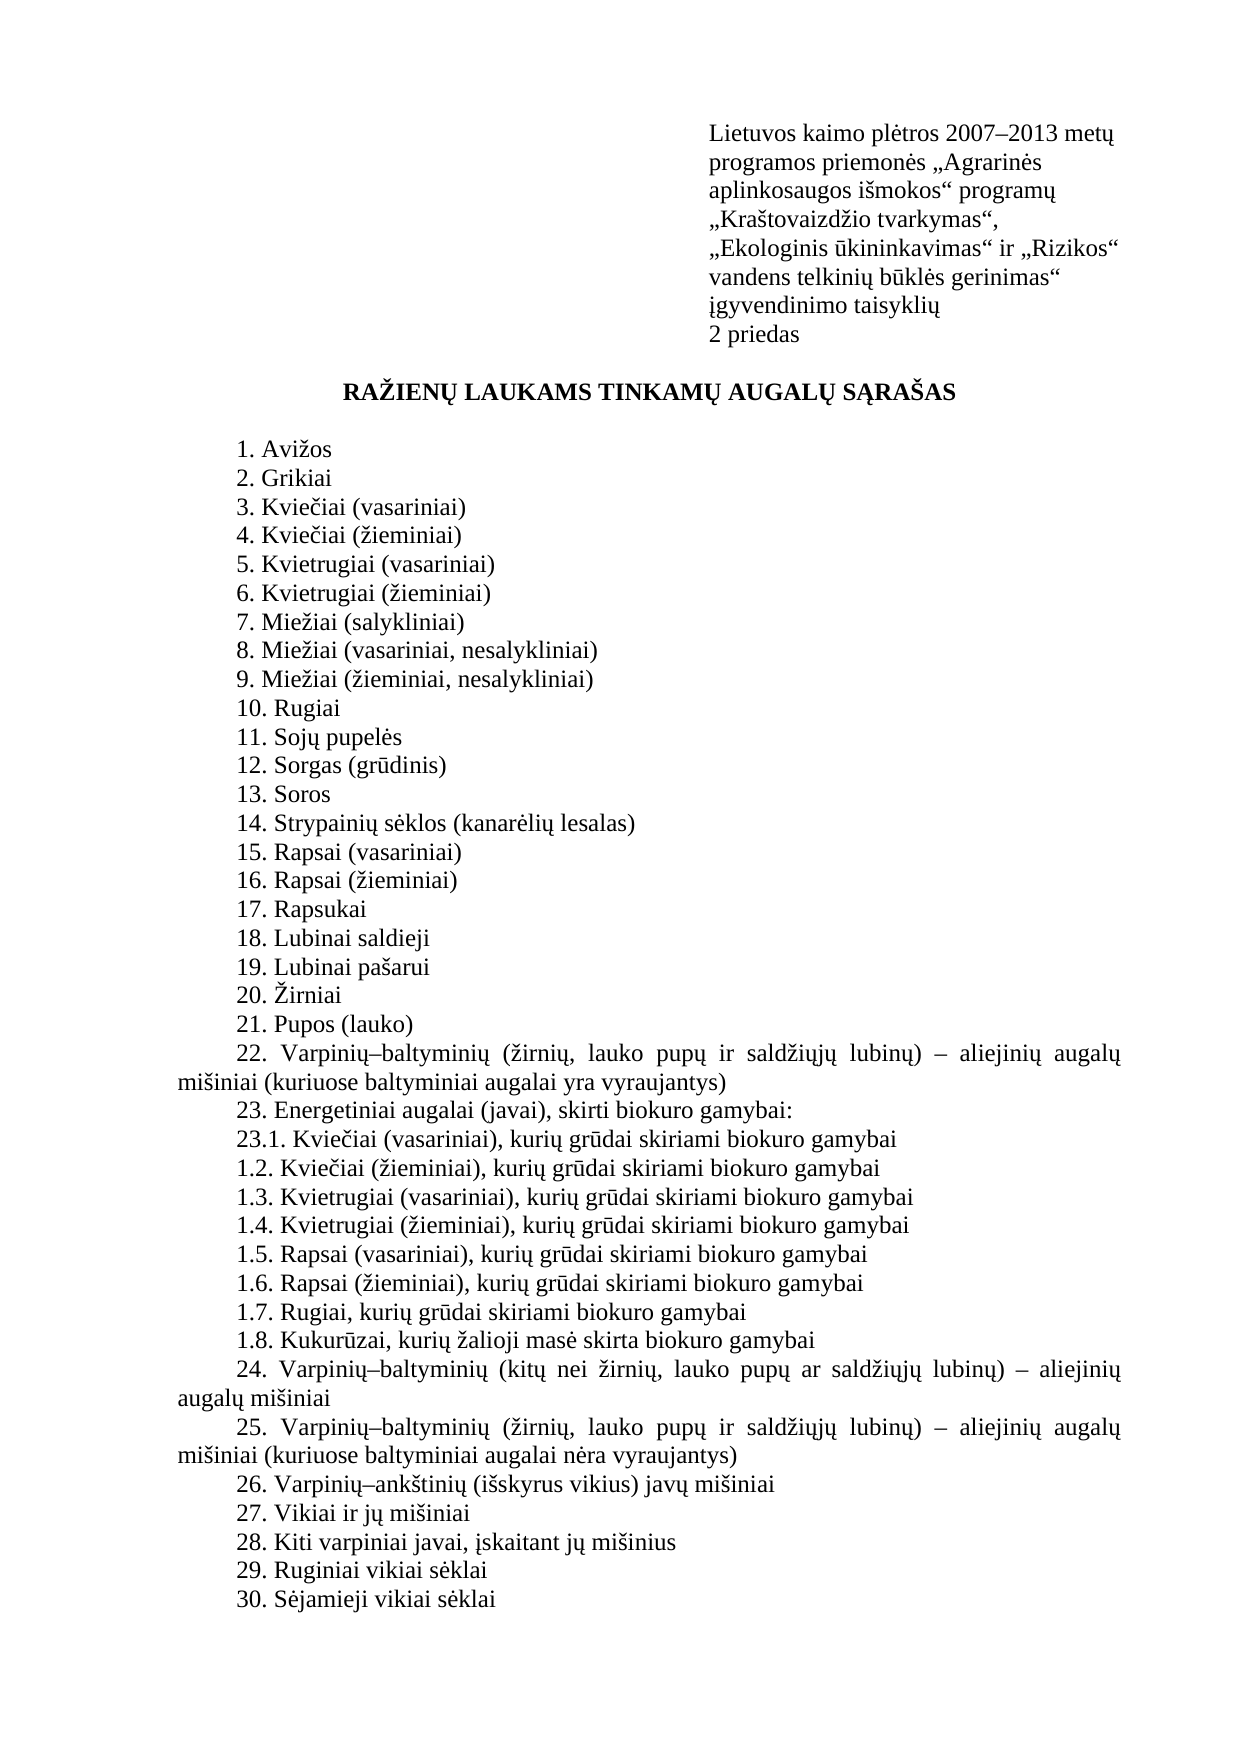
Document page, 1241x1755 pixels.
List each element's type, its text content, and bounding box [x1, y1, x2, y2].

text 23. Energetiniai augalai (javai), skirti biokuro gamybai: [177, 1096, 1122, 1124]
text „Kraštovaizdžio tvarkymas“, [177, 204, 1122, 233]
text 3. Kviečiai (vasariniai) [177, 492, 1122, 521]
text 1.2. Kviečiai (žieminiai), kurių grūdai skiriami biokuro gamybai [177, 1153, 1122, 1182]
text 23.1. Kviečiai (vasariniai), kurių grūdai skiriami biokuro gamybai [177, 1124, 1122, 1153]
text 27. Vikiai ir jų mišiniai [177, 1498, 1122, 1527]
text 25. Varpinių–baltyminių (žirnių, lauko pupų ir saldžiųjų lubinų) – aliejinių augalų mišiniai (kuriuose baltyminiai augalai nėra vyraujantys) [177, 1412, 1122, 1469]
text 1. Avižos [177, 434, 1122, 463]
text vandens telkinių būklės gerinimas“ [177, 262, 1122, 291]
text 13. Soros [177, 779, 1122, 808]
text 15. Rapsai (vasariniai) [177, 837, 1122, 866]
text RAŽIENŲ LAUKAMS TINKAMŲ AUGALŲ SĄRAŠAS [177, 377, 1122, 406]
text 1.3. Kvietrugiai (vasariniai), kurių grūdai skiriami biokuro gamybai [177, 1182, 1122, 1211]
text 1.8. Kukurūzai, kurių žalioji masė skirta biokuro gamybai [177, 1326, 1122, 1354]
text 8. Miežiai (vasariniai, nesalykliniai) [177, 636, 1122, 664]
text 1.7. Rugiai, kurių grūdai skiriami biokuro gamybai [177, 1297, 1122, 1326]
text 5. Kvietrugiai (vasariniai) [177, 549, 1122, 578]
text 14. Strypainių sėklos (kanarėlių lesalas) [177, 808, 1122, 837]
text 21. Pupos (lauko) [177, 1009, 1122, 1038]
text 1.6. Rapsai (žieminiai), kurių grūdai skiriami biokuro gamybai [177, 1268, 1122, 1297]
text 6. Kvietrugiai (žieminiai) [177, 578, 1122, 607]
text 26. Varpinių–ankštinių (išskyrus vikius) javų mišiniai [177, 1469, 1122, 1498]
text 10. Rugiai [177, 693, 1122, 722]
text 7. Miežiai (salykliniai) [177, 607, 1122, 636]
text 16. Rapsai (žieminiai) [177, 866, 1122, 894]
text 20. Žirniai [177, 981, 1122, 1009]
text 18. Lubinai saldieji [177, 923, 1122, 952]
text 29. Ruginiai vikiai sėklai [177, 1556, 1122, 1584]
text 4. Kviečiai (žieminiai) [177, 521, 1122, 549]
text aplinkosaugos išmokos“ programų [177, 176, 1122, 204]
text 12. Sorgas (grūdinis) [177, 751, 1122, 779]
text „Ekologinis ūkininkavimas“ ir „Rizikos“ [177, 233, 1122, 262]
text įgyvendinimo taisyklių [177, 291, 1122, 319]
text 1.5. Rapsai (vasariniai), kurių grūdai skiriami biokuro gamybai [177, 1239, 1122, 1268]
text 19. Lubinai pašarui [177, 952, 1122, 981]
text 2. Grikiai [177, 463, 1122, 492]
text 1.4. Kvietrugiai (žieminiai), kurių grūdai skiriami biokuro gamybai [177, 1211, 1122, 1239]
text 2 priedas [177, 319, 1122, 348]
text 24. Varpinių–baltyminių (kitų nei žirnių, lauko pupų ar saldžiųjų lubinų) – aliejinių augalų mišiniai [177, 1354, 1122, 1412]
text 30. Sėjamieji vikiai sėklai [177, 1584, 1122, 1613]
text 11. Sojų pupelės [177, 722, 1122, 751]
text Lietuvos kaimo plėtros 2007–2013 metų [709, 118, 1122, 147]
text 22. Varpinių–baltyminių (žirnių, lauko pupų ir saldžiųjų lubinų) – aliejinių augalų mišiniai (kuriuose baltyminiai augalai yra vyraujantys) [177, 1038, 1122, 1096]
text 17. Rapsukai [177, 894, 1122, 923]
text 9. Miežiai (žieminiai, nesalykliniai) [177, 664, 1122, 693]
text programos priemonės „Agrarinės [177, 147, 1122, 176]
text 28. Kiti varpiniai javai, įskaitant jų mišinius [177, 1527, 1122, 1556]
